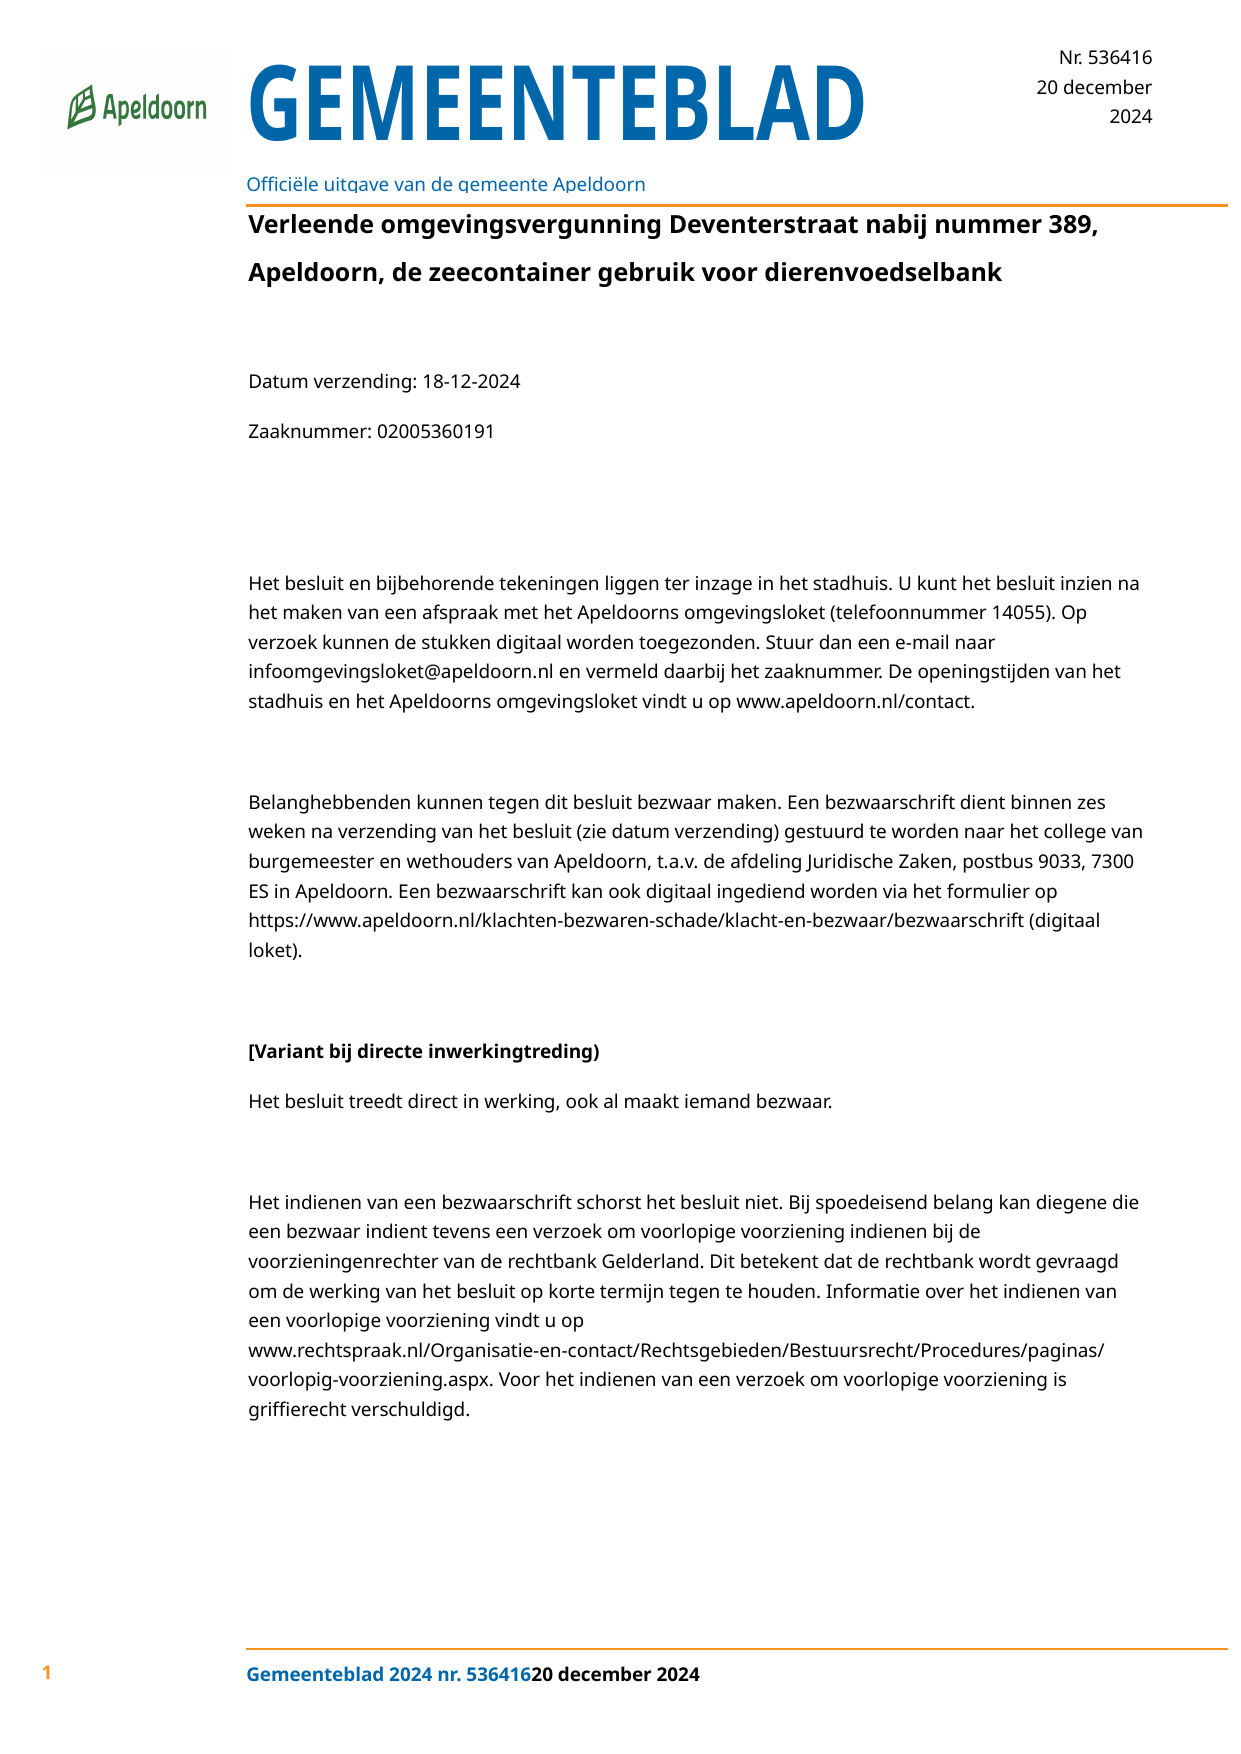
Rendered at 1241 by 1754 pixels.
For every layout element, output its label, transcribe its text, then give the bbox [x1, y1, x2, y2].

text Verleende omgevingsvergunning Deventerstraat nabij nummer 389, Apeldoorn, de zeecontainer gebruik voor dierenvoedselbank [248, 207, 1152, 288]
text [Variant bij directe inwerkingtreding) [248, 1038, 1152, 1064]
picture [41, 47, 231, 172]
text Datum verzending: 18-12-2024 [248, 368, 1152, 394]
text Het besluit treedt direct in werking, ook al maakt iemand bezwaar. [248, 1088, 1152, 1114]
text Het besluit en bijbehorende tekeningen liggen ter inzage in het stadhuis. U kunt het besluit inzien na het maken van een afspraak met het Apeldoorns omgevingsloket (telefoonnummer 14055). Op verzoek kunnen de stukken digitaal worden toegezonden. Stuur dan een e-mail naar infoomgevingsloket@apeldoorn.nl en vermeld daarbij het zaaknummer. De openingstijden van het stadhuis en het Apeldoorns omgevingsloket vindt u op www.apeldoorn.nl/contact. [248, 570, 1152, 714]
text Het indienen van een bezwaarschrift schorst het besluit niet. Bij spoedeisend belang kan diegene die een bezwaar indient tevens een verzoek om voorlopige voorziening indienen bij de voorzieningenrechter van de rechtbank Gelderland. Dit betekent dat de rechtbank wordt gevraagd om de werking van het besluit op korte termijn tegen te houden. Informatie over het indienen van een voorlopige voorziening vindt u op www.rechtspraak.nl/Organisatie-en-contact/Rechtsgebieden/Bestuursrecht/Procedures/paginas/voorlopig-voorziening.aspx. Voor het indienen van een verzoek om voorlopige voorziening is griffierecht verschuldigd. [248, 1189, 1152, 1422]
text Zaaknummer: 02005360191 [248, 419, 1152, 444]
text Belanghebbenden kunnen tegen dit besluit bezwaar maken. Een bezwaarschrift dient binnen zes weken na verzending van het besluit (zie datum verzending) gestuurd te worden naar het college van burgemeester en wethouders van Apeldoorn, t.a.v. de afdeling Juridische Zaken, postbus 9033, 7300 ES in Apeldoorn. Een bezwaarschrift kan ook digitaal ingediend worden via het formulier op https://www.apeldoorn.nl/klachten-bezwaren-schade/klacht-en-bezwaar/bezwaarschrift (digitaal loket). [248, 789, 1152, 963]
